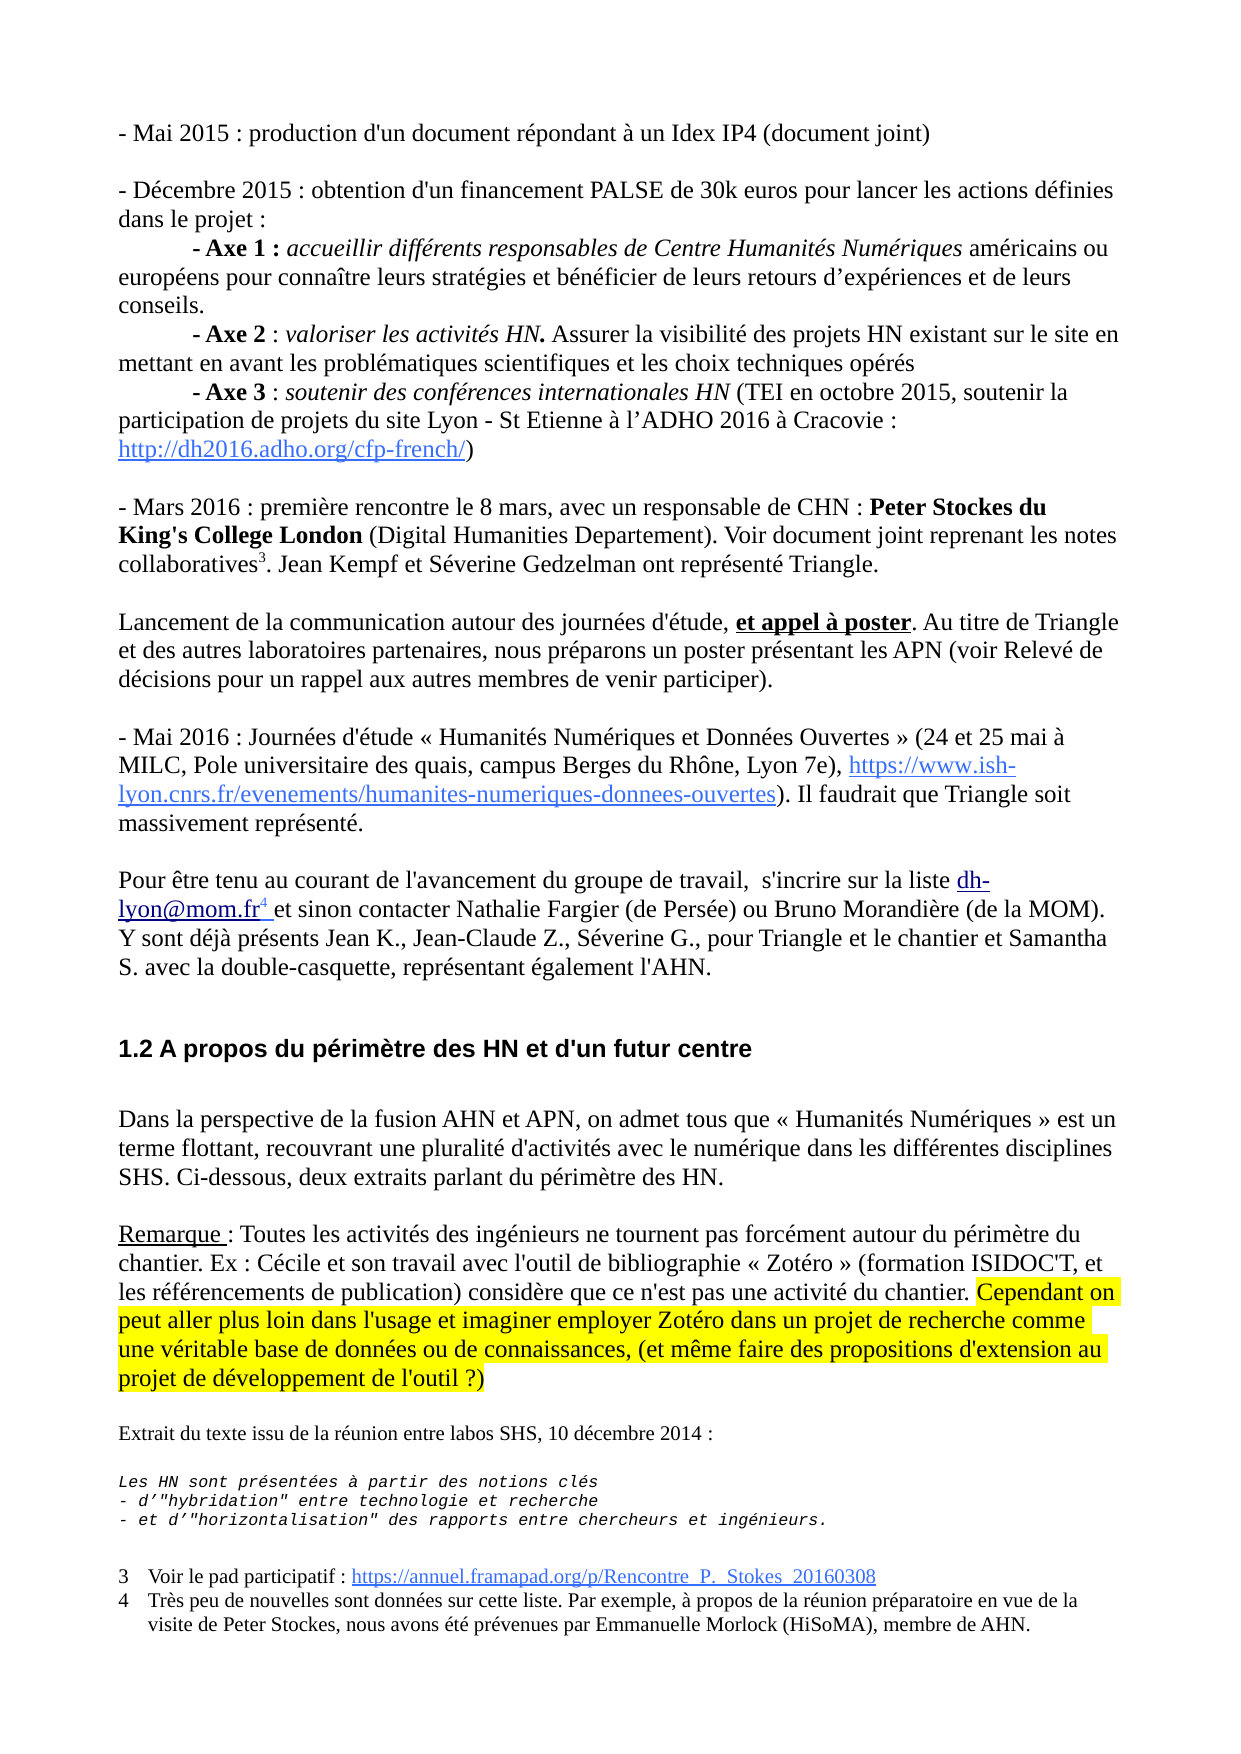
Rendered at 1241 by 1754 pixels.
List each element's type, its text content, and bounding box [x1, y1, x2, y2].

text Extrait du texte issu de la réunion entre labos SHS, 10 décembre 2014 : [118, 1421, 1122, 1445]
text - Mai 2016 : Journées d'étude « Humanités Numériques et Données Ouvertes » (24 et 25 mai à MILC, Pole universitaire des quais, campus Berges du Rhône, Lyon 7e), https://www.ish-lyon.cnrs.fr/evenements/humanites-numeriques-donnees-ouvertes). Il faudrait que Triangle soit massivement représenté. [118, 722, 1122, 837]
text Les HN sont présentées à partir des notions clés [118, 1473, 1122, 1492]
text Lancement de la communication autour des journées d'étude, et appel à poster. Au titre de Triangle et des autres laboratoires partenaires, nous préparons un poster présentant les APN (voir Relevé de décisions pour un rappel aux autres membres de venir participer). [118, 607, 1122, 693]
text - Décembre 2015 : obtention d'un financement PALSE de 30k euros pour lancer les actions définies dans le projet : [118, 176, 1122, 233]
text Remarque : Toutes les activités des ingénieurs ne tournent pas forcément autour du périmètre du chantier. Ex : Cécile et son travail avec l'outil de bibliographie « Zotéro » (formation ISIDOC'T, et les référencements de publication) considère que ce n'est pas une activité du chantier. Cependant on peut aller plus loin dans l'usage et imaginer employer Zotéro dans un projet de recherche comme une véritable base de données ou de connaissances, (et même faire des propositions d'extension au projet de développement de l'outil ?) [118, 1219, 1122, 1392]
text Très peu de nouvelles sont données sur cette liste. Par exemple, à propos de la réunion préparatoire en vue de la visite de Peter Stockes, nous avons été prévenues par Emmanuelle Morlock (HiSoMA), membre de AHN. [118, 1588, 1122, 1636]
text - et d’"horizontalisation" des rapports entre chercheurs et ingénieurs. [118, 1511, 1122, 1530]
text Pour être tenu au courant de l'avancement du groupe de travail, s'incrire sur la liste dh-lyon@mom.fr et sinon contacter Nathalie Fargier (de Persée) ou Bruno Morandière (de la MOM). Y sont déjà présents Jean K., Jean-Claude Z., Séverine G., pour Triangle et le chantier et Samantha S. avec la double-casquette, représentant également l'AHN. [118, 866, 1122, 981]
text - Axe 1 : accueillir différents responsables de Centre Humanités Numériques américains ou européens pour connaître leurs stratégies et bénéficier de leurs retours d’expériences et de leurs conseils. [118, 233, 1122, 319]
text Voir le pad participatif : https://annuel.framapad.org/p/Rencontre_P._Stokes_20160308 [118, 1564, 1122, 1588]
text - Mars 2016 : première rencontre le 8 mars, avec un responsable de CHN : Peter Stockes du King's College London (Digital Humanities Departement). Voir document joint reprenant les notes collaboratives. Jean Kempf et Séverine Gedzelman ont représenté Triangle. [118, 492, 1122, 578]
text - Axe 2 : valoriser les activités HN. Assurer la visibilité des projets HN existant sur le site en mettant en avant les problématiques scientifiques et les choix techniques opérés [118, 319, 1122, 377]
text - d’"hybridation" entre technologie et recherche [118, 1492, 1122, 1511]
text - Axe 3 : soutenir des conférences internationales HN (TEI en octobre 2015, soutenir la participation de projets du site Lyon - St Etienne à l’ADHO 2016 à Cracovie : http://dh2016.adho.org/cfp-french/) [118, 377, 1122, 463]
text - Mai 2015 : production d'un document répondant à un Idex IP4 (document joint) [118, 118, 1122, 147]
text Dans la perspective de la fusion AHN et APN, on admet tous que « Humanités Numériques » est un terme flottant, recouvrant une pluralité d'activités avec le numérique dans les différentes disciplines SHS. Ci-dessous, deux extraits parlant du périmètre des HN. [118, 1104, 1122, 1191]
subtitle 1.2 A propos du périmètre des HN et d'un futur centre [118, 1034, 1122, 1063]
